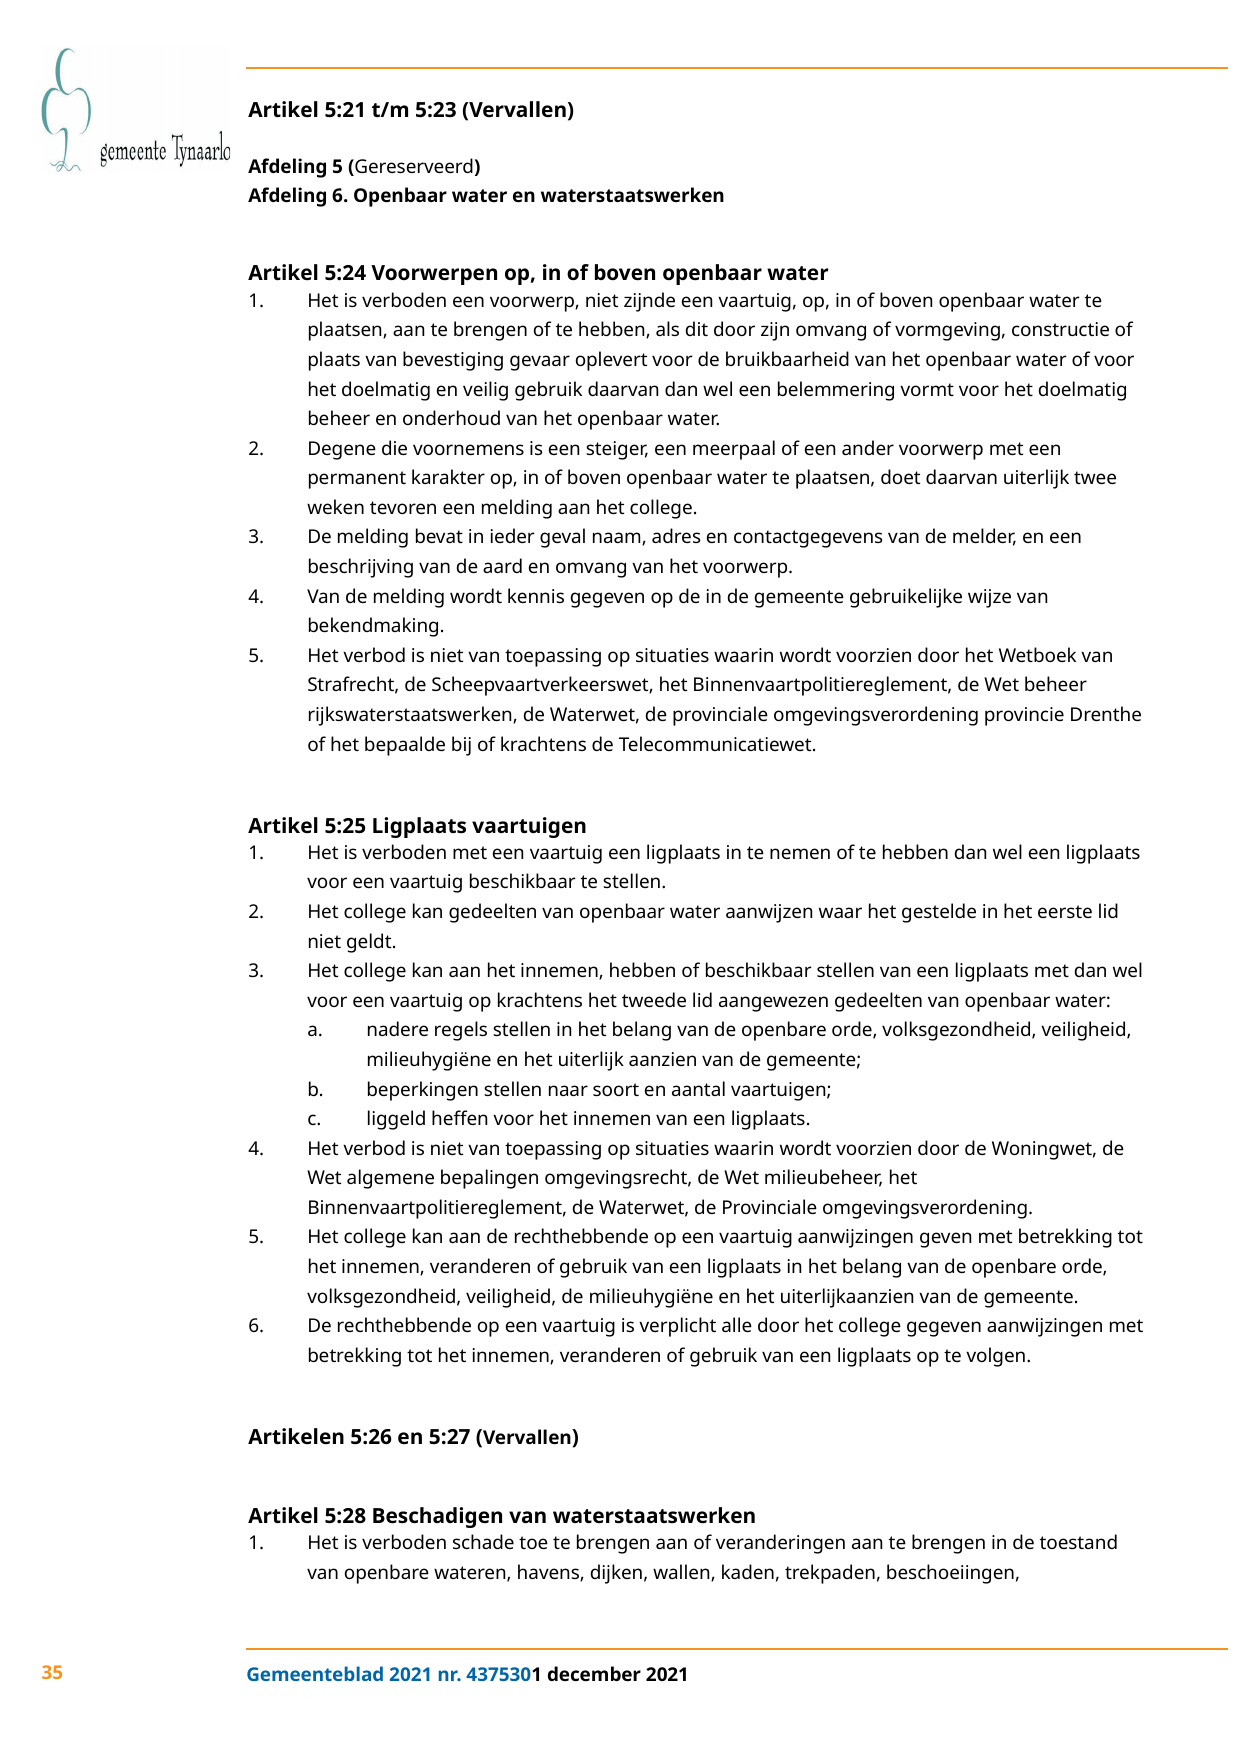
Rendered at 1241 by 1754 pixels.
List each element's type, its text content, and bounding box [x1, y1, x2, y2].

list Het college kan aan het innemen, hebben of beschikbaar stellen van een ligplaats met dan wel voor een vaartuig op krachtens het tweede lid aangewezen gedeelten van openbaar water: [248, 957, 1152, 1013]
text Artikel 5:25 Ligplaats vaartuigen [248, 811, 1152, 839]
text Afdeling 6. Openbaar water en waterstaatswerken [248, 182, 1152, 208]
list De rechthebbende op een vaartuig is verplicht alle door het college gegeven aanwijzingen met betrekking tot het innemen, veranderen of gebruik van een ligplaats op te volgen. [248, 1312, 1152, 1368]
text Artikel 5:24 Voorwerpen op, in of boven openbaar water [248, 258, 1152, 287]
list Het college kan aan de rechthebbende op een vaartuig aanwijzingen geven met betrekking tot het innemen, veranderen of gebruik van een ligplaats in het belang van de openbare orde, volksgezondheid, veiligheid, de milieuhygiëne en het uiterlijkaanzien van de gemeente. [248, 1224, 1152, 1309]
list Het verbod is niet van toepassing op situaties waarin wordt voorzien door de Woningwet, de Wet algemene bepalingen omgevingsrecht, de Wet milieubeheer, het Binnenvaartpolitiereglement, de Waterwet, de Provinciale omgevingsverordening. [248, 1135, 1152, 1220]
list Degene die voornemens is een steiger, een meerpaal of een ander voorwerp met een permanent karakter op, in of boven openbaar water te plaatsen, doet daarvan uiterlijk twee weken tevoren een melding aan het college. [248, 435, 1152, 520]
text Artikel 5:21 t/m 5:23 (Vervallen) [248, 95, 1152, 123]
text Artikelen 5:26 en 5:27 (Vervallen) [248, 1422, 1152, 1451]
list Van de melding wordt kennis gegeven op de in de gemeente gebruikelijke wijze van bekendmaking. [248, 583, 1152, 638]
list beperkingen stellen naar soort en aantal vaartuigen; [307, 1076, 1152, 1102]
list nadere regels stellen in het belang van de openbare orde, volksgezondheid, veiligheid, milieuhygiëne en het uiterlijk aanzien van de gemeente; [307, 1017, 1152, 1072]
text Afdeling 5 (Gereserveerd) [248, 153, 1152, 178]
list Het is verboden een voorwerp, niet zijnde een vaartuig, op, in of boven openbaar water te plaatsen, aan te brengen of te hebben, als dit door zijn omvang of vormgeving, constructie of plaats van bevestiging gevaar oplevert voor de bruikbaarheid van het openbaar water of voor het doelmatig en veilig gebruik daarvan dan wel een belemmering vormt voor het doelmatig beheer en onderhoud van het openbaar water. [248, 287, 1152, 431]
picture [41, 47, 231, 172]
list Het verbod is niet van toepassing op situaties waarin wordt voorzien door het Wetboek van Strafrecht, de Scheepvaartverkeerswet, het Binnenvaartpolitiereglement, de Wet beheer rijkswaterstaatswerken, de Waterwet, de provinciale omgevingsverordening provincie Drenthe of het bepaalde bij of krachtens de Telecommunicatiewet. [248, 642, 1152, 756]
list Het is verboden met een vaartuig een ligplaats in te nemen of te hebben dan wel een ligplaats voor een vaartuig beschikbaar te stellen. [248, 839, 1152, 894]
text Artikel 5:28 Beschadigen van waterstaatswerken [248, 1501, 1152, 1529]
list liggeld heffen voor het innemen van een ligplaats. [307, 1105, 1152, 1131]
list Het is verboden schade toe te brengen aan of veranderingen aan te brengen in de toestand van openbare wateren, havens, dijken, wallen, kaden, trekpaden, beschoeiingen, [248, 1529, 1152, 1585]
list De melding bevat in ieder geval naam, adres en contactgegevens van de melder, en een beschrijving van de aard en omvang van het voorwerp. [248, 524, 1152, 579]
list Het college kan gedeelten van openbaar water aanwijzen waar het gestelde in het eerste lid niet geldt. [248, 898, 1152, 954]
